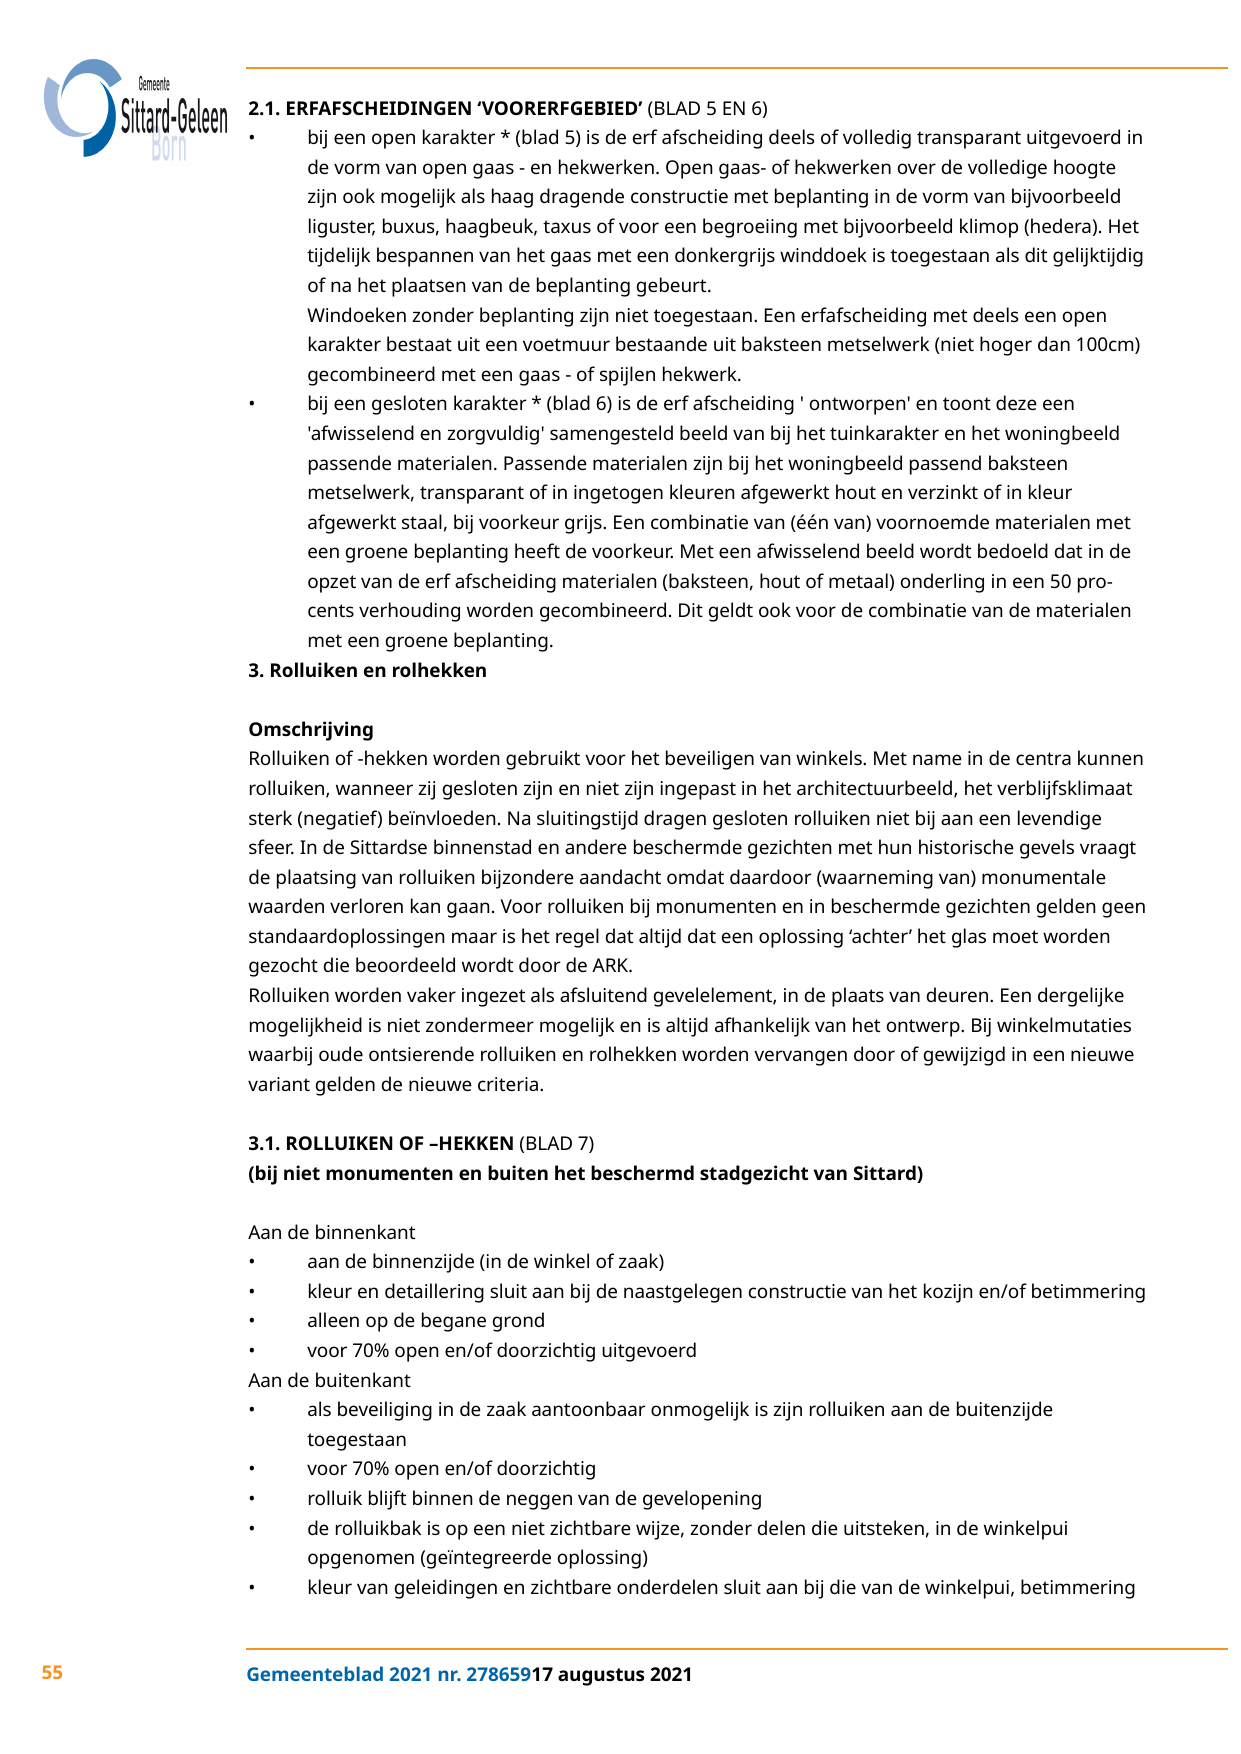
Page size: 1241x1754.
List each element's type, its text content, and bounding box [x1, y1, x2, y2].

text Omschrijving [248, 716, 1152, 742]
text Aan de buitenkant [248, 1367, 1152, 1393]
list aan de binnenzijde (in de winkel of zaak) [248, 1248, 1152, 1274]
list bij een open karakter * (blad 5) is de erf afscheiding deels of volledig transparant uitgevoerd in de vorm van open gaas - en hekwerken. Open gaas- of hekwerken over de volledige hoogte zijn ook mogelijk als haag dragende constructie met beplanting in de vorm van bijvoorbeeld liguster, buxus, haagbeuk, taxus of voor een begroeiing met bijvoorbeeld klimop (hedera). Het tijdelijk bespannen van het gaas met een donkergrijs winddoek is toegestaan als dit gelijktijdig of na het plaatsen van de beplanting gebeurt. [248, 124, 1152, 298]
list kleur en detaillering sluit aan bij de naastgelegen constructie van het kozijn en/of betimmering [248, 1278, 1152, 1304]
text Aan de binnenkant [248, 1219, 1152, 1245]
text 3.1. ROLLUIKEN OF –HEKKEN (BLAD 7) [248, 1130, 1152, 1156]
picture [41, 47, 231, 172]
text (bij niet monumenten en buiten het beschermd stadgezicht van Sittard) [248, 1160, 1152, 1186]
text 2.1. ERFAFSCHEIDINGEN ‘VOORERFGEBIED’ (BLAD 5 EN 6) [248, 95, 1152, 121]
list alleen op de begane grond [248, 1308, 1152, 1333]
list de rolluikbak is op een niet zichtbare wijze, zonder delen die uitsteken, in de winkelpui opgenomen (geïntegreerde oplossing) [248, 1515, 1152, 1570]
text 3. Rolluiken en rolhekken [248, 657, 1152, 683]
list kleur van geleidingen en zichtbare onderdelen sluit aan bij die van de winkelpui, betimmering [248, 1574, 1152, 1600]
text Rolluiken worden vaker ingezet als afsluitend gevelelement, in de plaats van deuren. Een dergelijke mogelijkheid is niet zondermeer mogelijk en is altijd afhankelijk van het ontwerp. Bij winkelmutaties waarbij oude ontsierende rolluiken en rolhekken worden vervangen door of gewijzigd in een nieuwe variant gelden de nieuwe criteria. [248, 982, 1152, 1097]
list rolluik blijft binnen de neggen van de gevelopening [248, 1485, 1152, 1511]
list Windoeken zonder beplanting zijn niet toegestaan. Een erfafscheiding met deels een open karakter bestaat uit een voetmuur bestaande uit baksteen metselwerk (niet hoger dan 100cm) gecombineerd met een gaas - of spijlen hekwerk. [248, 302, 1152, 387]
text Rolluiken of -hekken worden gebruikt voor het beveiligen van winkels. Met name in de centra kunnen rolluiken, wanneer zij gesloten zijn en niet zijn ingepast in het architectuurbeeld, het verblijfsklimaat sterk (negatief) beïnvloeden. Na sluitingstijd dragen gesloten rolluiken niet bij aan een levendige sfeer. In de Sittardse binnenstad en andere beschermde gezichten met hun historische gevels vraagt de plaatsing van rolluiken bijzondere aandacht omdat daardoor (waarneming van) monumentale waarden verloren kan gaan. Voor rolluiken bij monumenten en in beschermde gezichten gelden geen standaardoplossingen maar is het regel dat altijd dat een oplossing ‘achter’ het glas moet worden gezocht die beoordeeld wordt door de ARK. [248, 746, 1152, 978]
list bij een gesloten karakter * (blad 6) is de erf afscheiding ' ontworpen' en toont deze een 'afwisselend en zorgvuldig' samengesteld beeld van bij het tuinkarakter en het woningbeeld passende materialen. Passende materialen zijn bij het woningbeeld passend baksteen metselwerk, transparant of in ingetogen kleuren afgewerkt hout en verzinkt of in kleur afgewerkt staal, bij voorkeur grijs. Een combinatie van (één van) voornoemde materialen met een groene beplanting heeft de voorkeur. Met een afwisselend beeld wordt bedoeld dat in de opzet van de erf afscheiding materialen (baksteen, hout of metaal) onderling in een 50 pro- cents verhouding worden gecombineerd. Dit geldt ook voor de combinatie van de materialen met een groene beplanting. [248, 391, 1152, 653]
list voor 70% open en/of doorzichtig uitgevoerd [248, 1337, 1152, 1363]
list voor 70% open en/of doorzichtig [248, 1456, 1152, 1481]
list als beveiliging in de zaak aantoonbaar onmogelijk is zijn rolluiken aan de buitenzijde toegestaan [248, 1396, 1152, 1452]
